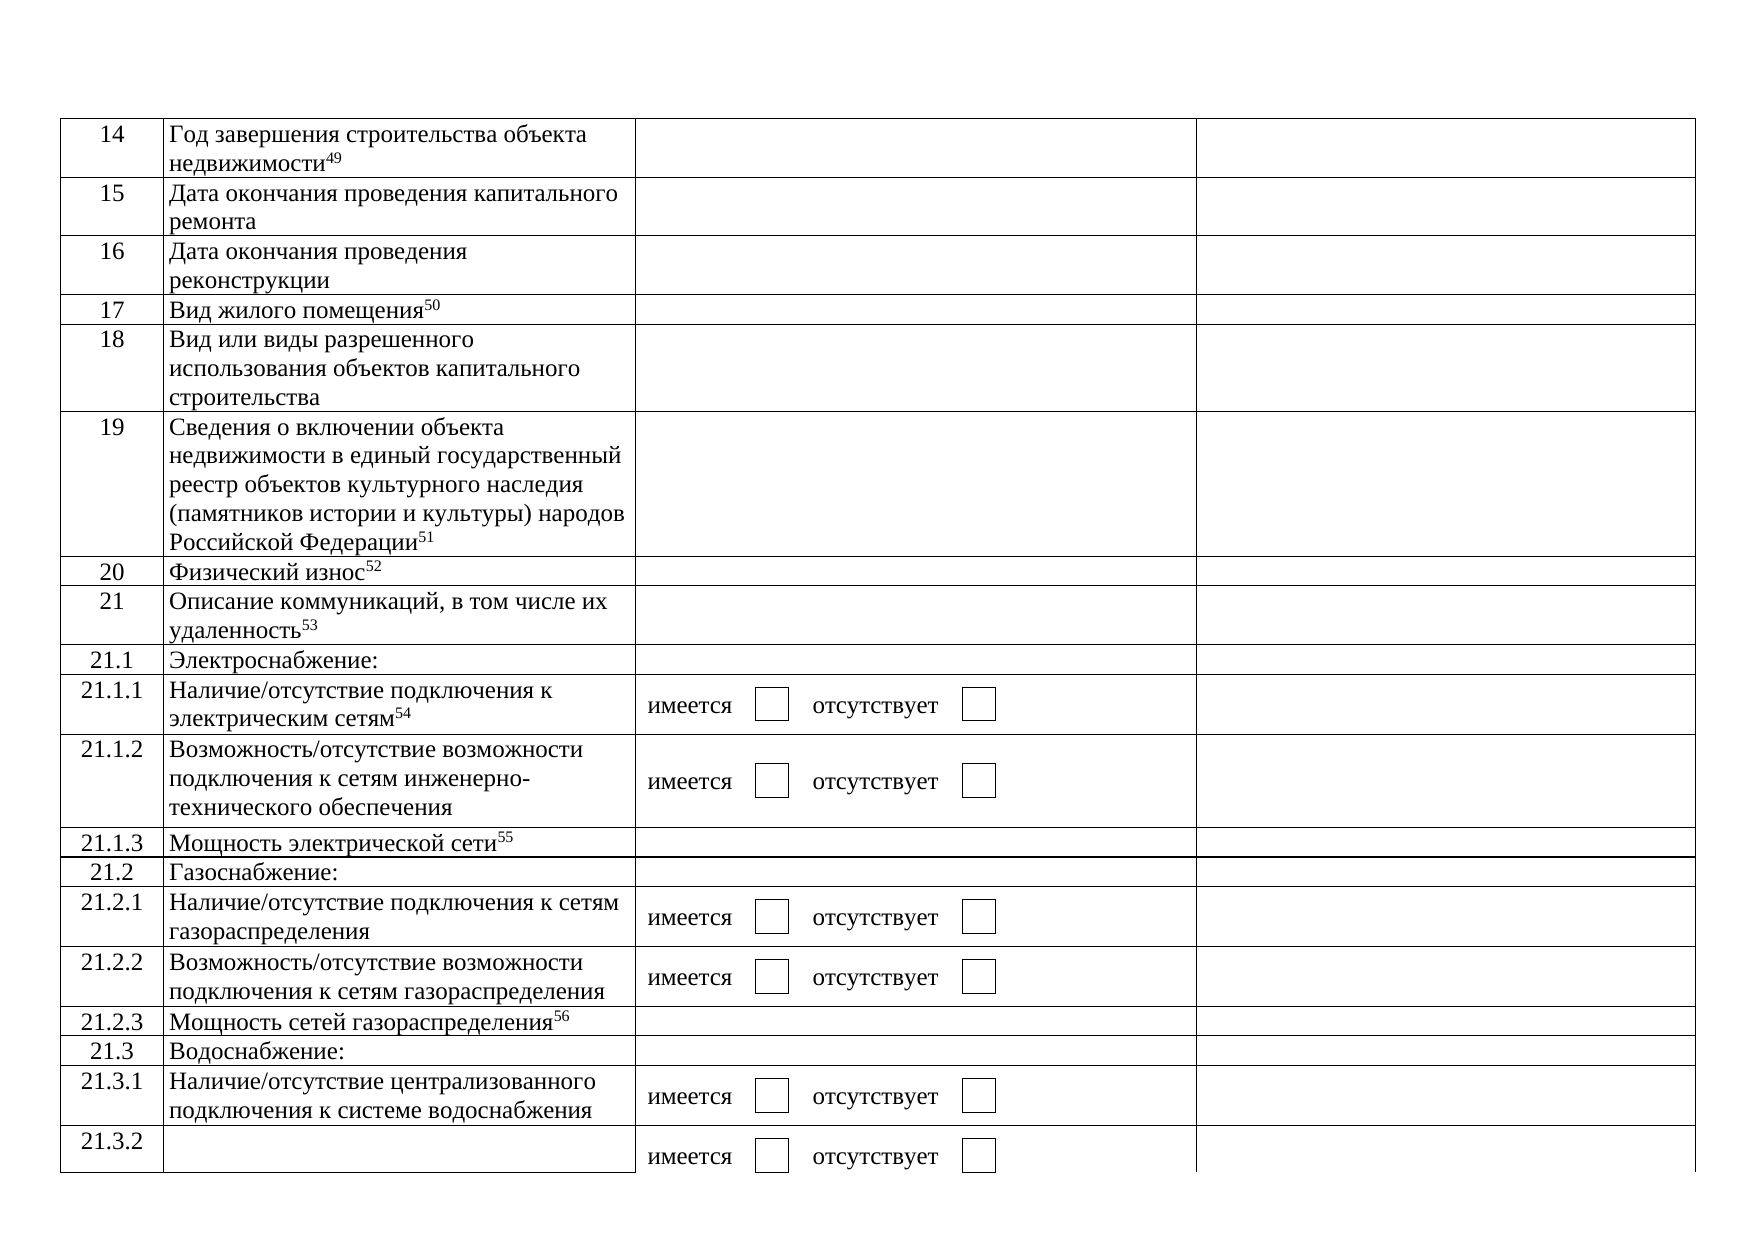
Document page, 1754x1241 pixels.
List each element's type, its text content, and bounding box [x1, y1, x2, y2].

table_cell [963, 764, 995, 797]
table_cell [963, 900, 995, 933]
table_cell Дата окончания проведения капитального ремонта [164, 178, 635, 235]
table_cell [1197, 412, 1695, 556]
table_cell [636, 720, 1196, 733]
table_cell [636, 295, 1196, 323]
table_cell [1197, 1126, 1695, 1138]
table_cell 21.2 [61, 858, 163, 886]
table_cell Возможность/отсутствие возможности подключения к сетям инженерно-технического обеспечения [164, 735, 635, 827]
table_cell [756, 960, 788, 993]
table_cell [1197, 828, 1695, 856]
table_cell [164, 1126, 635, 1172]
table_cell [636, 735, 1196, 763]
table_cell Мощность сетей газораспределения [164, 1007, 635, 1035]
table_cell [636, 557, 1196, 585]
table_cell [1197, 1007, 1695, 1035]
table_cell отсутствует [789, 1078, 962, 1112]
table_cell [1197, 735, 1695, 763]
table_cell 15 [61, 178, 163, 235]
table_cell [636, 1066, 1196, 1078]
table_cell [636, 797, 1196, 827]
table_cell Описание коммуникаций, в том числе их удаленность [164, 586, 635, 644]
table_cell [636, 993, 1196, 1006]
table_cell [1197, 586, 1695, 644]
table_cell [963, 1139, 995, 1172]
table_cell [636, 1112, 1196, 1125]
table_cell [1197, 1066, 1695, 1078]
table_cell [756, 764, 788, 797]
table_cell 21.2.2 [61, 947, 163, 1006]
table_cell [636, 412, 1196, 556]
table_cell имеется [636, 899, 755, 933]
table_cell Дата окончания проведения реконструкции [164, 236, 635, 294]
table_cell [1197, 178, 1695, 235]
table_cell 21.3.1 [61, 1066, 163, 1125]
table_cell [1197, 933, 1695, 946]
table_cell [1197, 557, 1695, 585]
table_cell отсутствует [789, 763, 962, 797]
table_cell 21 [61, 586, 163, 644]
table_cell [1197, 236, 1695, 294]
table_cell Мощность электрической сети [164, 828, 635, 856]
table_cell 14 [61, 119, 163, 177]
table_cell [636, 586, 1196, 644]
table_cell [996, 1138, 1196, 1172]
table_cell [636, 947, 1196, 959]
table_cell имеется [636, 1078, 755, 1112]
table_cell [1197, 687, 1695, 720]
table_cell [963, 1079, 995, 1112]
table_cell [1197, 947, 1695, 959]
table_cell Газоснабжение: [164, 858, 635, 886]
table_cell [636, 119, 1196, 177]
table_cell [996, 899, 1196, 933]
table_cell Год завершения строительства объекта недвижимости [164, 119, 635, 177]
table_cell 16 [61, 236, 163, 294]
table_cell 21.3 [61, 1036, 163, 1065]
table_cell имеется [636, 959, 755, 993]
table_cell Возможность/отсутствие возможности подключения к сетям газораспределения [164, 947, 635, 1006]
table_cell [1197, 295, 1695, 323]
table_cell отсутствует [789, 687, 962, 720]
table_cell [1197, 1112, 1695, 1125]
table_cell [1197, 797, 1695, 827]
table_cell отсутствует [789, 959, 962, 993]
table_cell 21.1 [61, 645, 163, 674]
table_cell [1197, 899, 1695, 933]
table_cell [996, 959, 1196, 993]
table_cell 18 [61, 325, 163, 411]
table_cell имеется [636, 1138, 755, 1172]
table_cell [636, 887, 1196, 899]
table_cell [963, 960, 995, 993]
table_cell [636, 325, 1196, 411]
table_cell [636, 1036, 1196, 1065]
table_cell Наличие/отсутствие подключения к электрическим сетям [164, 675, 635, 733]
table_cell отсутствует [789, 1138, 962, 1172]
table_cell [1197, 763, 1695, 797]
table_cell Сведения о включении объекта недвижимости в единый государственный реестр объектов культурного наследия (памятников истории и культуры) народов Российской Федерации [164, 412, 635, 556]
table_cell [1197, 858, 1695, 886]
table_cell 21.2.1 [61, 887, 163, 946]
table_cell [996, 687, 1196, 720]
table_cell [636, 858, 1196, 886]
table_cell 21.1.1 [61, 675, 163, 733]
table_cell [1197, 119, 1695, 177]
table_cell [1197, 720, 1695, 733]
table_cell [996, 1078, 1196, 1112]
table_cell 21.1.2 [61, 735, 163, 827]
table_cell [996, 763, 1196, 797]
table_cell [756, 1079, 788, 1112]
table_cell Водоснабжение: [164, 1036, 635, 1065]
table_cell [636, 236, 1196, 294]
table_cell 21.1.3 [61, 828, 163, 856]
table_cell имеется [636, 763, 755, 797]
table_cell [1197, 325, 1695, 411]
table_cell [1197, 645, 1695, 674]
table_cell [1197, 993, 1695, 1006]
table_cell [1197, 959, 1695, 993]
table_cell отсутствует [789, 899, 962, 933]
table_cell [1197, 675, 1695, 687]
table_cell Электроснабжение: [164, 645, 635, 674]
table_cell 20 [61, 557, 163, 585]
table_cell [1197, 1036, 1695, 1065]
table_cell Вид жилого помещения [164, 295, 635, 323]
table_cell 17 [61, 295, 163, 323]
table_cell Вид или виды разрешенного использования объектов капитального строительства [164, 325, 635, 411]
table_cell [636, 828, 1196, 856]
table_cell [636, 1126, 1196, 1138]
table_cell [1197, 1078, 1695, 1112]
table_cell 19 [61, 412, 163, 556]
table_cell Наличие/отсутствие централизованного подключения к системе водоснабжения [164, 1066, 635, 1125]
table_cell [636, 1007, 1196, 1035]
table_cell [636, 675, 1196, 687]
table_cell имеется [636, 687, 755, 720]
table_cell [963, 688, 995, 720]
table_cell [1197, 887, 1695, 899]
table_cell [1197, 1138, 1695, 1172]
table_cell [636, 178, 1196, 235]
table_cell [636, 933, 1196, 946]
table_cell Наличие/отсутствие подключения к сетям газораспределения [164, 887, 635, 946]
table_cell [756, 1139, 788, 1172]
table_cell [756, 688, 788, 720]
table_cell 21.2.3 [61, 1007, 163, 1035]
table_cell [636, 645, 1196, 674]
table_cell Физический износ [164, 557, 635, 585]
table_cell [756, 900, 788, 933]
table_cell 21.3.2 [61, 1126, 163, 1172]
